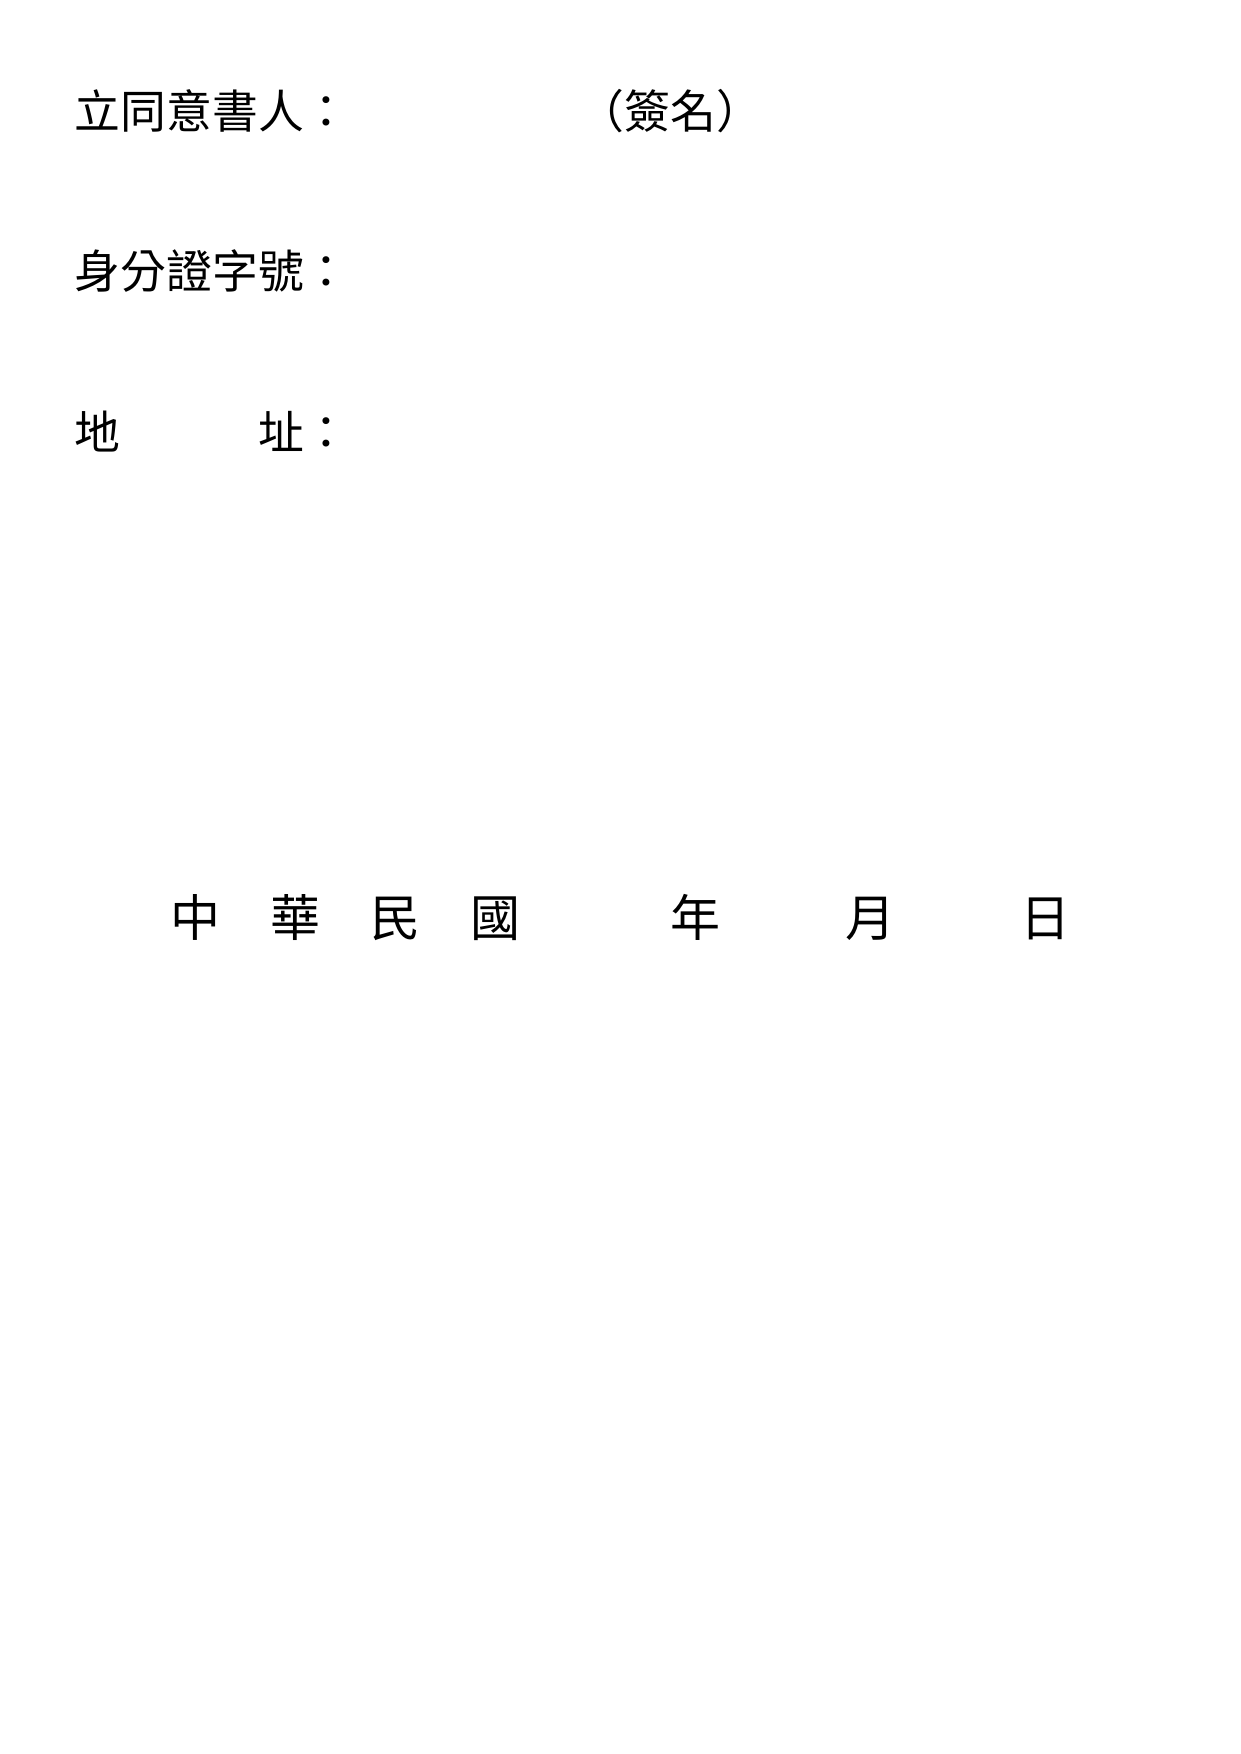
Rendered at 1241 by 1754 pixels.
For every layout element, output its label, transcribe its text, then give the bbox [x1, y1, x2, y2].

subtitle 立同意書人： （簽名） [74, 75, 1124, 141]
subtitle 身分證字號： [74, 236, 1124, 302]
subtitle 地 址： [74, 397, 1124, 463]
text 中 華 民 國 年 月 日 [75, 878, 1165, 950]
